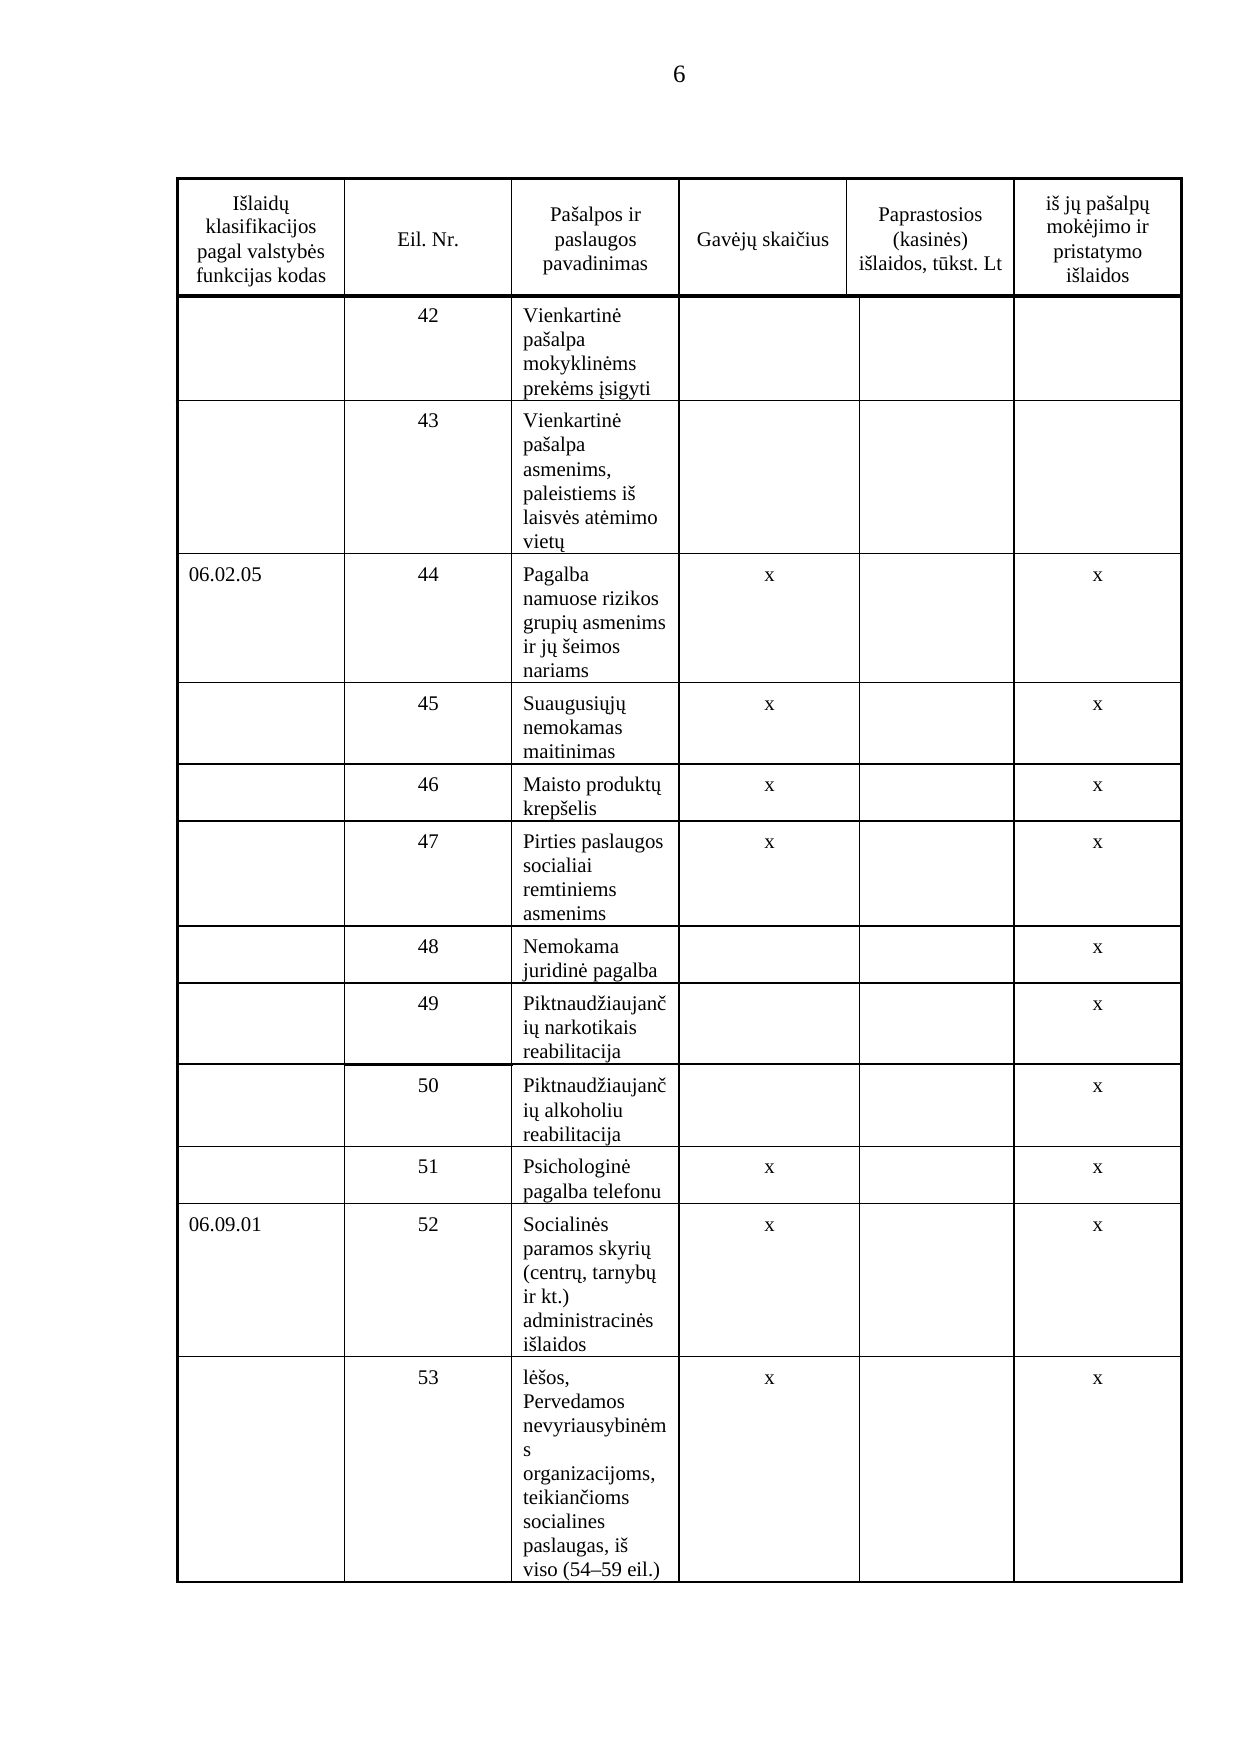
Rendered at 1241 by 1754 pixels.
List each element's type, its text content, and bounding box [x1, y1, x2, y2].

table_cell [179, 1065, 344, 1146]
table_cell 52 [345, 1204, 511, 1356]
table_cell x [1015, 765, 1180, 820]
table_cell x [1015, 1065, 1180, 1146]
table_cell [179, 765, 344, 820]
table_cell [860, 984, 1013, 1063]
table_cell x [1015, 822, 1180, 925]
table_cell [860, 927, 1013, 982]
table_cell [179, 984, 344, 1063]
table_cell Pagalba namuose rizikos grupių asmenims ir jų šeimos nariams [512, 554, 678, 682]
table_header Gavėjų skaičius [680, 180, 846, 294]
table_cell [860, 1204, 1013, 1356]
table_cell x [1015, 1147, 1180, 1203]
table_cell [179, 822, 344, 925]
table_header iš jų pašalpų mokėjimo ir pristatymo išlaidos [1015, 180, 1180, 294]
table_cell [860, 1357, 1013, 1581]
table_cell x [680, 822, 859, 925]
table_cell [680, 984, 859, 1063]
table_cell Suaugusiųjų nemokamas maitinimas [512, 683, 678, 763]
table_cell Vienkartinė pašalpa asmenims, paleistiems iš laisvės atėmimo vietų [512, 401, 678, 553]
table_cell [860, 1065, 1013, 1146]
table_cell [860, 401, 1013, 553]
table_cell Socialinės paramos skyrių (centrų, tarnybų ir kt.) administracinės išlaidos [512, 1204, 678, 1356]
table_cell Nemokama juridinė pagalba [512, 927, 678, 982]
table_cell [860, 683, 1013, 763]
table_cell [1015, 401, 1180, 553]
table_header Išlaidų klasifikacijos pagal valstybės funkcijas kodas [179, 180, 344, 294]
table_cell Piktnaudžiaujančių alkoholiu reabilitacija [512, 1065, 678, 1146]
table_cell Psichologinė pagalba telefonu [512, 1147, 678, 1203]
table_cell x [680, 683, 859, 763]
table_cell x [1015, 984, 1180, 1063]
table_cell 50 [345, 1066, 511, 1146]
table_cell x [680, 1147, 859, 1203]
table_cell 53 [345, 1357, 511, 1581]
table_cell x [1015, 927, 1180, 982]
table_cell [860, 1147, 1013, 1203]
table_cell lėšos, Pervedamos nevyriausybinėms organizacijoms, teikiančioms socialines paslaugas, iš viso (54–59 eil.) [512, 1357, 678, 1581]
table_cell 47 [345, 822, 511, 925]
table_cell 49 [345, 984, 511, 1063]
table_cell x [1015, 554, 1180, 682]
table_cell 06.09.01 [179, 1204, 344, 1356]
table_cell 43 [345, 401, 511, 553]
table_header Paprastosios (kasinės) išlaidos, tūkst. Lt [847, 180, 1013, 294]
table_cell Maisto produktų krepšelis [512, 765, 678, 820]
table_cell 51 [345, 1147, 511, 1203]
table_cell Pirties paslaugos socialiai remtiniems asmenims [512, 822, 678, 925]
table_cell [179, 683, 344, 763]
table_cell 46 [345, 765, 511, 820]
table_cell [860, 765, 1013, 820]
table_header Eil. Nr. [345, 180, 511, 294]
table_cell [179, 1357, 344, 1581]
table_cell [680, 1065, 859, 1146]
table_cell [860, 554, 1013, 682]
table_cell [179, 298, 344, 399]
table_cell x [680, 1357, 859, 1581]
table_cell x [1015, 1357, 1180, 1581]
table_cell x [1015, 1204, 1180, 1356]
table_cell [680, 401, 859, 553]
table_cell 42 [345, 298, 511, 399]
table_cell x [680, 554, 859, 682]
table_cell 45 [345, 683, 511, 763]
table_cell 44 [345, 554, 511, 682]
table_cell Piktnaudžiaujančių narkotikais reabilitacija [512, 984, 678, 1063]
table_cell Vienkartinė pašalpa mokyklinėms prekėms įsigyti [512, 298, 678, 399]
table_cell [179, 401, 344, 553]
table_cell 06.02.05 [179, 554, 344, 682]
table_cell [680, 298, 859, 399]
table_header Pašalpos ir paslaugos pavadinimas [512, 180, 678, 294]
table_cell [179, 1147, 344, 1203]
table_cell [1015, 298, 1180, 399]
table_cell [680, 927, 859, 982]
table_cell x [680, 765, 859, 820]
table_cell [860, 822, 1013, 925]
table_cell x [680, 1204, 859, 1356]
table_cell x [1015, 683, 1180, 763]
table_cell [860, 298, 1013, 399]
table_cell 48 [345, 927, 511, 982]
table_cell [179, 927, 344, 982]
